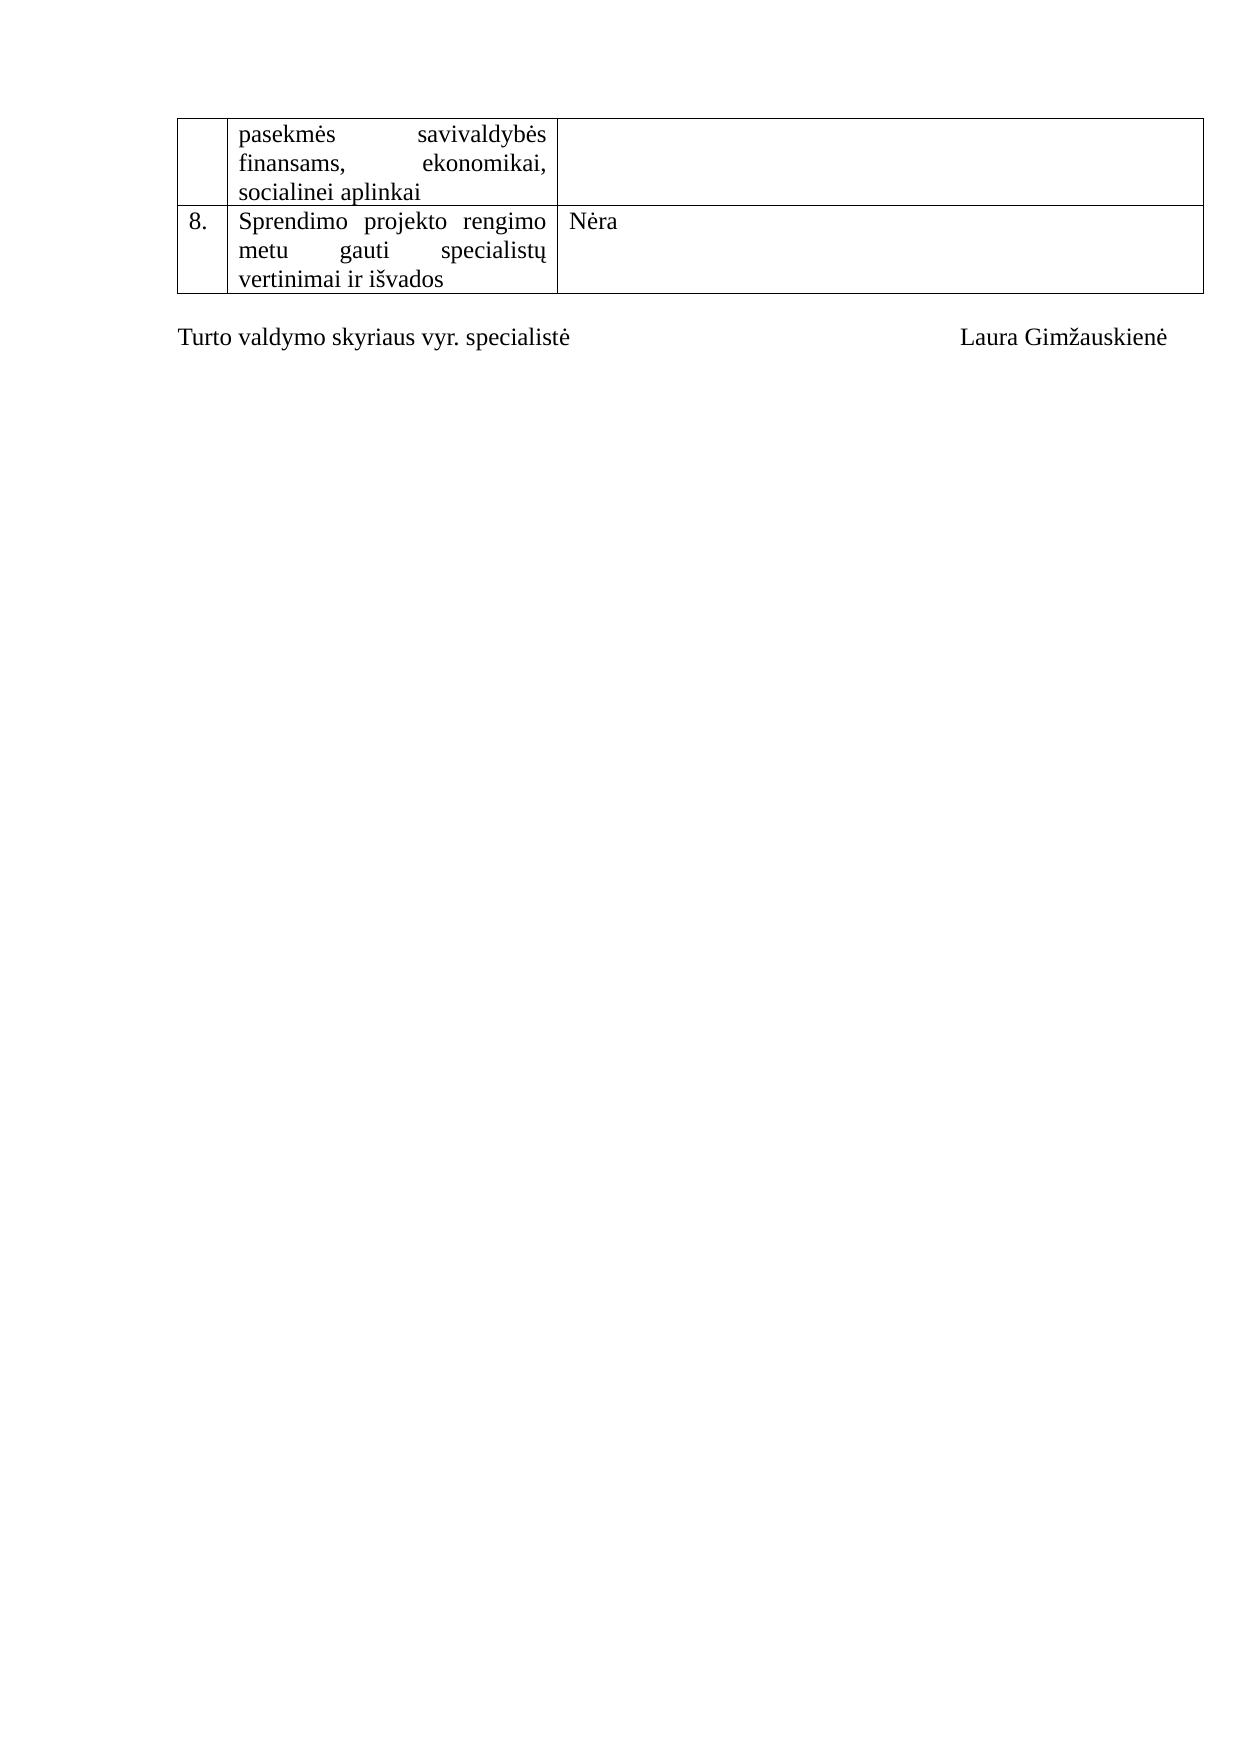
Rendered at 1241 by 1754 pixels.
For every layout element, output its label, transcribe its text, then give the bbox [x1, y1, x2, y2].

table_cell Sprendimo projekto rengimo metu gauti specialistų vertinimai ir išvados [228, 206, 557, 293]
table_cell 8. [178, 206, 227, 293]
table_cell [558, 119, 1203, 205]
table_cell pasekmės savivaldybės finansams, ekonomikai, socialinei aplinkai [228, 119, 557, 205]
table_cell Nėra [558, 206, 1203, 293]
text Turto valdymo skyriaus vyr. specialistė Laura Gimžauskienė [177, 322, 1181, 351]
table_cell [178, 119, 227, 205]
